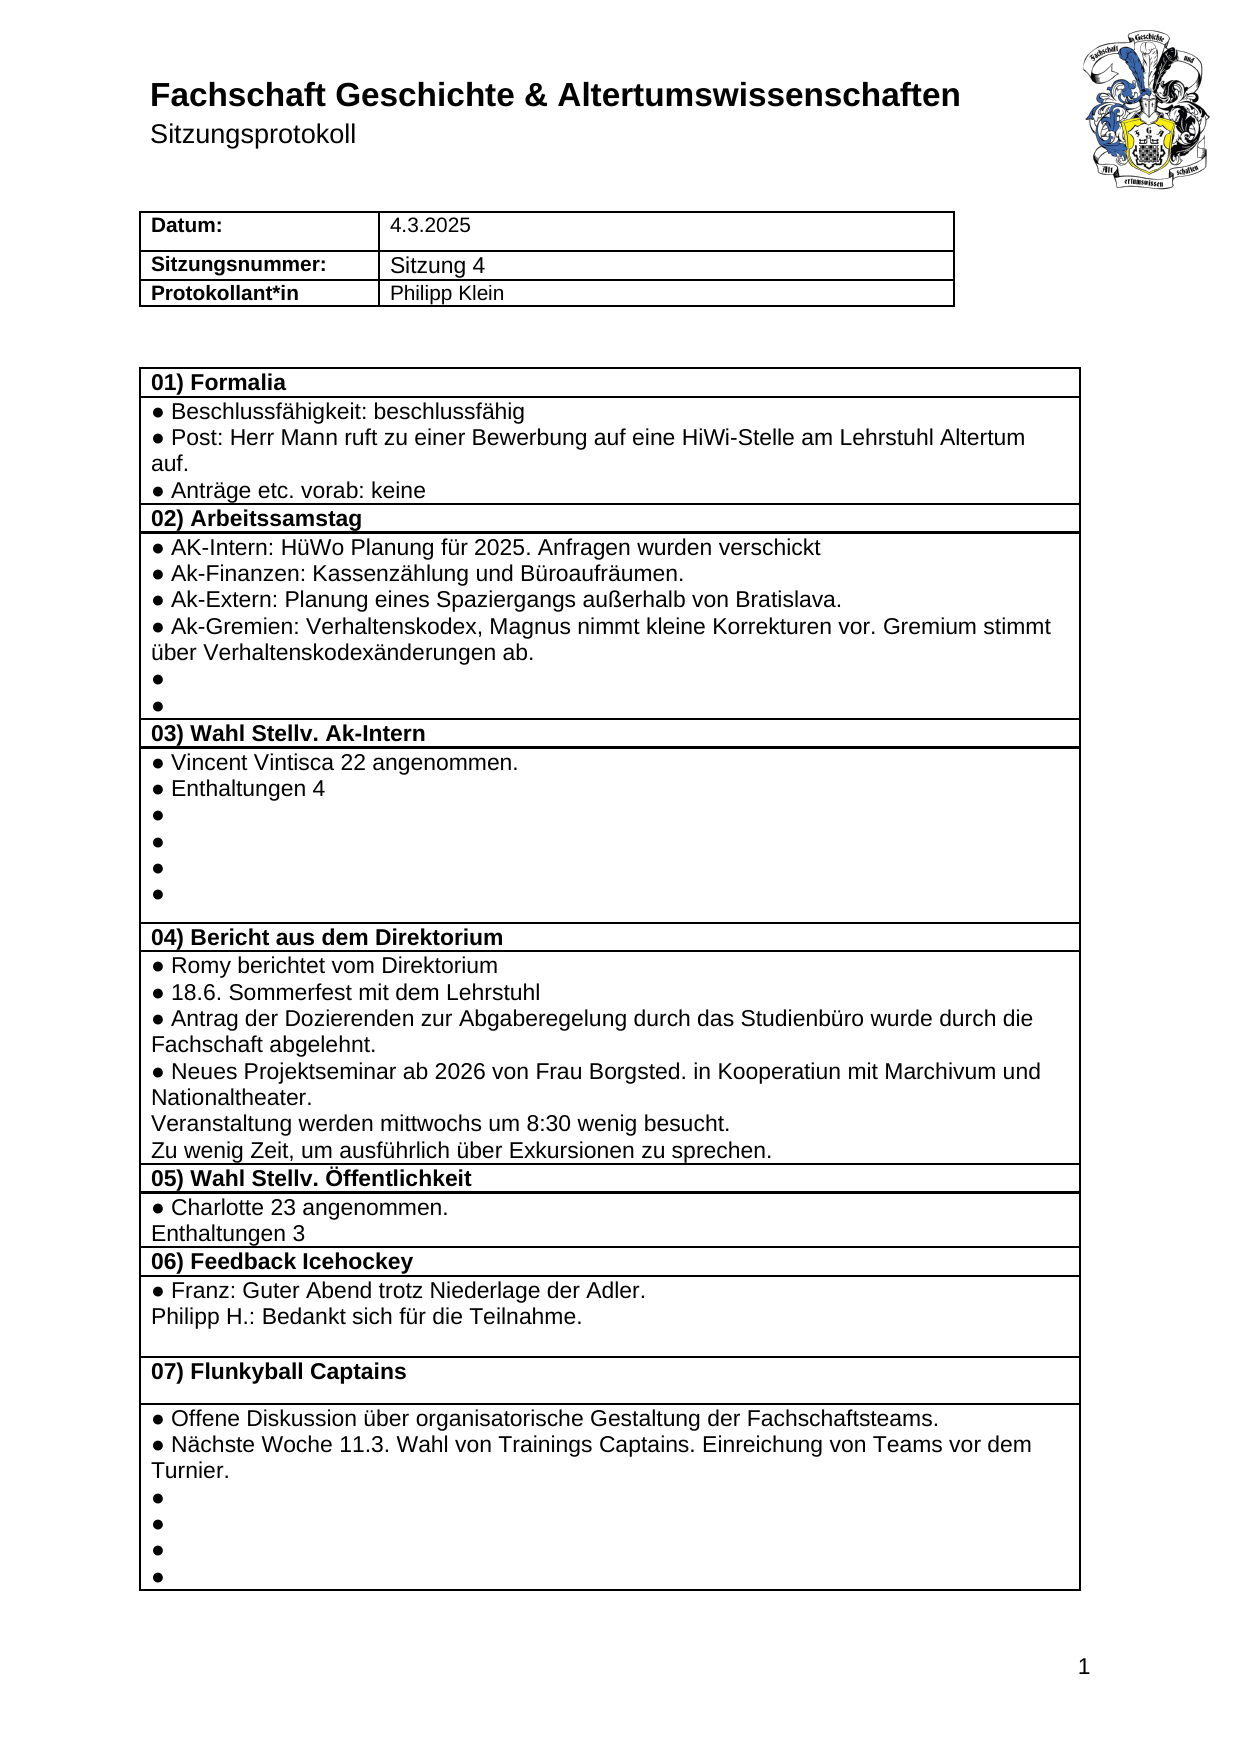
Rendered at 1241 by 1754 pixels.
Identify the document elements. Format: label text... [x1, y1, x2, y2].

table_cell ● Offene Diskussion über organisatorische Gestaltung der Fachschaftsteams. ● Nächste Woche 11.3. Wahl von Trainings Captains. Einreichung von Teams vor dem Turnier. ● ● ● ● [141, 1405, 1079, 1589]
table_cell ● AK-Intern: HüWo Planung für 2025. Anfragen wurden verschickt ● Ak-Finanzen: Kassenzählung und Büroaufräumen. ● Ak-Extern: Planung eines Spaziergangs außerhalb von Bratislava. ● Ak-Gremien: Verhaltenskodex, Magnus nimmt kleine Korrekturen vor. Gremium stimmt über Verhaltenskodexänderungen ab. ● ● [141, 534, 1079, 718]
picture [1057, 18, 1238, 200]
table_cell Protokollant*in [141, 281, 378, 304]
table_header Datum: [141, 213, 378, 250]
table_cell Sitzung 4 [380, 252, 953, 278]
table_cell ● Romy berichtet vom Direktorium ● 18.6. Sommerfest mit dem Lehrstuhl ● Antrag der Dozierenden zur Abgaberegelung durch das Studienbüro wurde durch die Fachschaft abgelehnt. ● Neues Projektseminar ab 2026 von Frau Borgsted. in Kooperatiun mit Marchivum und Nationaltheater. Veranstaltung werden mittwochs um 8:30 wenig besucht. Zu wenig Zeit, um ausführlich über Exkursionen zu sprechen. [141, 952, 1079, 1163]
table_cell ● Charlotte 23 angenommen. Enthaltungen 3 [141, 1194, 1079, 1246]
table_cell 03) Wahl Stellv. Ak-Intern [141, 720, 1079, 746]
table_cell 05) Wahl Stellv. Öffentlichkeit [141, 1165, 1079, 1191]
table_cell 02) Arbeitssamstag [141, 505, 1079, 531]
table_cell 04) Bericht aus dem Direktorium [141, 924, 1079, 950]
table_cell Philipp Klein [380, 281, 953, 304]
table_cell Sitzungsnummer: [141, 252, 378, 278]
table_cell 06) Feedback Icehockey [141, 1248, 1079, 1275]
table_cell ● Beschlussfähigkeit: beschlussfähig ● Post: Herr Mann ruft zu einer Bewerbung auf eine HiWi-Stelle am Lehrstuhl Altertum auf. ● Anträge etc. vorab: keine [141, 398, 1079, 503]
table_header 4.3.2025 [380, 213, 953, 250]
table_header 01) Formalia [141, 369, 1079, 396]
table_cell ● Vincent Vintisca 22 angenommen. ● Enthaltungen 4 ● ● ● ● [141, 749, 1079, 922]
table_cell 07) Flunkyball Captains [141, 1358, 1079, 1402]
table_cell ● Franz: Guter Abend trotz Niederlage der Adler. Philipp H.: Bedankt sich für die Teilnahme. [141, 1277, 1079, 1356]
